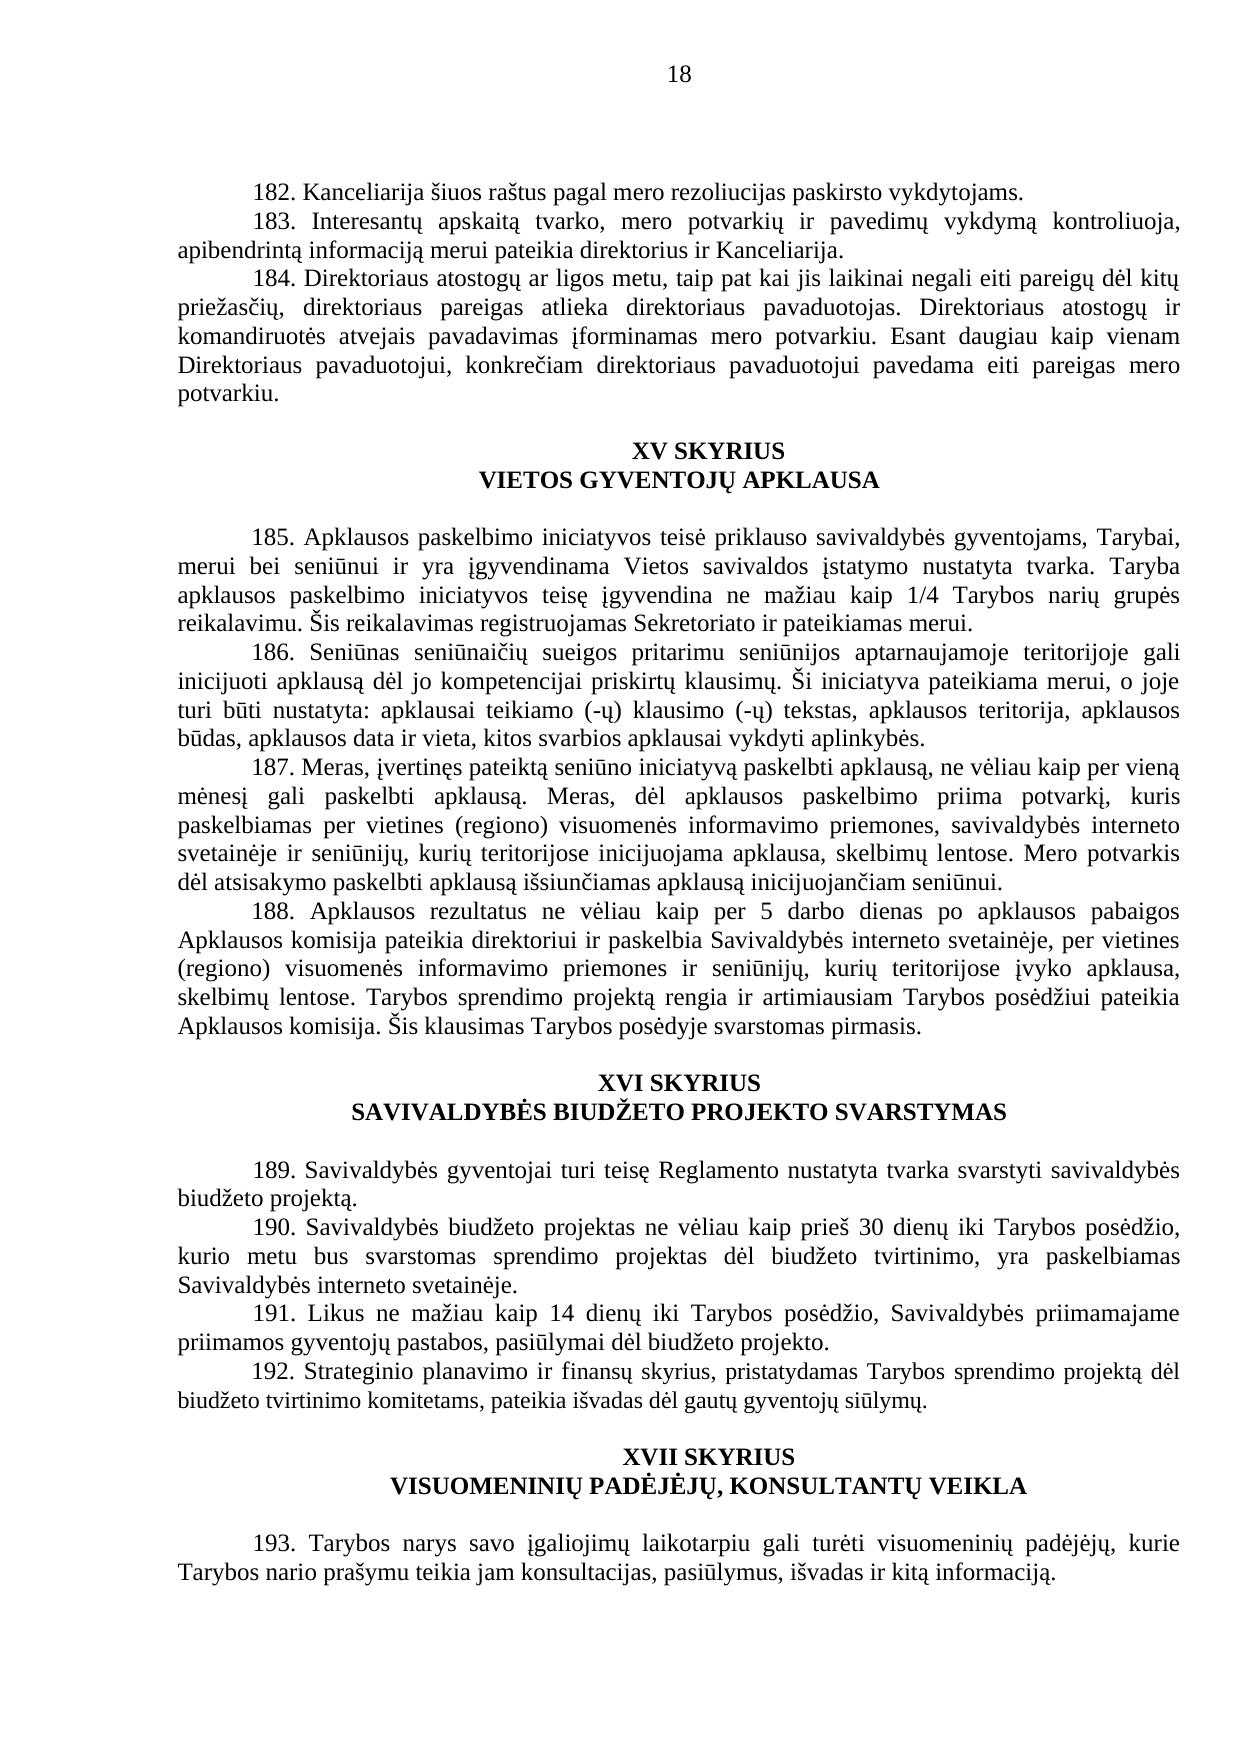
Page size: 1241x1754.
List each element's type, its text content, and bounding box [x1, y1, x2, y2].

text 191. Likus ne mažiau kaip 14 dienų iki Tarybos posėdžio, Savivaldybės priimamajame priimamos gyventojų pastabos, pasiūlymai dėl biudžeto projekto. [177, 1298, 1181, 1356]
text XVII SKYRIUS [177, 1442, 1181, 1471]
text 185. Apklausos paskelbimo iniciatyvos teisė priklauso savivaldybės gyventojams, Tarybai, merui bei seniūnui ir yra įgyvendinama Vietos savivaldos įstatymo nustatyta tvarka. Taryba apklausos paskelbimo iniciatyvos teisę įgyvendina ne mažiau kaip 1/4 Tarybos narių grupės reikalavimu. Šis reikalavimas registruojamas Sekretoriato ir pateikiamas merui. [177, 522, 1181, 637]
text 186. Seniūnas seniūnaičių sueigos pritarimu seniūnijos aptarnaujamoje teritorijoje gali inicijuoti apklausą dėl jo kompetencijai priskirtų klausimų. Ši iniciatyva pateikiama merui, o joje turi būti nustatyta: apklausai teikiamo (-ų) klausimo (-ų) tekstas, apklausos teritorija, apklausos būdas, apklausos data ir vieta, kitos svarbios apklausai vykdyti aplinkybės. [177, 637, 1181, 752]
text 183. Interesantų apskaitą tvarko, mero potvarkių ir pavedimų vykdymą kontroliuoja, apibendrintą informaciją merui pateikia direktorius ir Kanceliarija. [177, 206, 1181, 263]
text 192. Strateginio planavimo ir finansų skyrius, pristatydamas Tarybos sprendimo projektą dėl biudžeto tvirtinimo komitetams, pateikia išvadas dėl gautų gyventojų siūlymų. [177, 1356, 1181, 1413]
text XVI SKYRIUS [177, 1068, 1181, 1097]
text 187. Meras, įvertinęs pateiktą seniūno iniciatyvą paskelbti apklausą, ne vėliau kaip per vieną mėnesį gali paskelbti apklausą. Meras, dėl apklausos paskelbimo priima potvarkį, kuris paskelbiamas per vietines (regiono) visuomenės informavimo priemones, savivaldybės interneto svetainėje ir seniūnijų, kurių teritorijose inicijuojama apklausa, skelbimų lentose. Mero potvarkis dėl atsisakymo paskelbti apklausą išsiunčiamas apklausą inicijuojančiam seniūnui. [177, 752, 1181, 896]
text VISUOMENINIŲ PADĖJĖJŲ, KONSULTANTŲ VEIKLA [177, 1471, 1181, 1500]
text VIETOS GYVENTOJŲ APKLAUSA [177, 465, 1181, 493]
text 182. Kanceliarija šiuos raštus pagal mero rezoliucijas paskirsto vykdytojams. [177, 177, 1181, 206]
text 184. Direktoriaus atostogų ar ligos metu, taip pat kai jis laikinai negali eiti pareigų dėl kitų priežasčių, direktoriaus pareigas atlieka direktoriaus pavaduotojas. Direktoriaus atostogų ir komandiruotės atvejais pavadavimas įforminamas mero potvarkiu. Esant daugiau kaip vienam Direktoriaus pavaduotojui, konkrečiam direktoriaus pavaduotojui pavedama eiti pareigas mero potvarkiu. [177, 263, 1181, 407]
text XV SKYRIUS [177, 436, 1181, 465]
text SAVIVALDYBĖS BIUDŽETO PROJEKTO SVARSTYMAS [177, 1097, 1181, 1126]
text 190. Savivaldybės biudžeto projektas ne vėliau kaip prieš 30 dienų iki Tarybos posėdžio, kurio metu bus svarstomas sprendimo projektas dėl biudžeto tvirtinimo, yra paskelbiamas Savivaldybės interneto svetainėje. [177, 1212, 1181, 1298]
text 189. Savivaldybės gyventojai turi teisę Reglamento nustatyta tvarka svarstyti savivaldybės biudžeto projektą. [177, 1155, 1181, 1212]
text 193. Tarybos narys savo įgaliojimų laikotarpiu gali turėti visuomeninių padėjėjų, kurie Tarybos nario prašymu teikia jam konsultacijas, pasiūlymus, išvadas ir kitą informaciją. [177, 1528, 1181, 1586]
text 188. Apklausos rezultatus ne vėliau kaip per 5 darbo dienas po apklausos pabaigos Apklausos komisija pateikia direktoriui ir paskelbia Savivaldybės interneto svetainėje, per vietines (regiono) visuomenės informavimo priemones ir seniūnijų, kurių teritorijose įvyko apklausa, skelbimų lentose. Tarybos sprendimo projektą rengia ir artimiausiam Tarybos posėdžiui pateikia Apklausos komisija. Šis klausimas Tarybos posėdyje svarstomas pirmasis. [177, 896, 1181, 1040]
